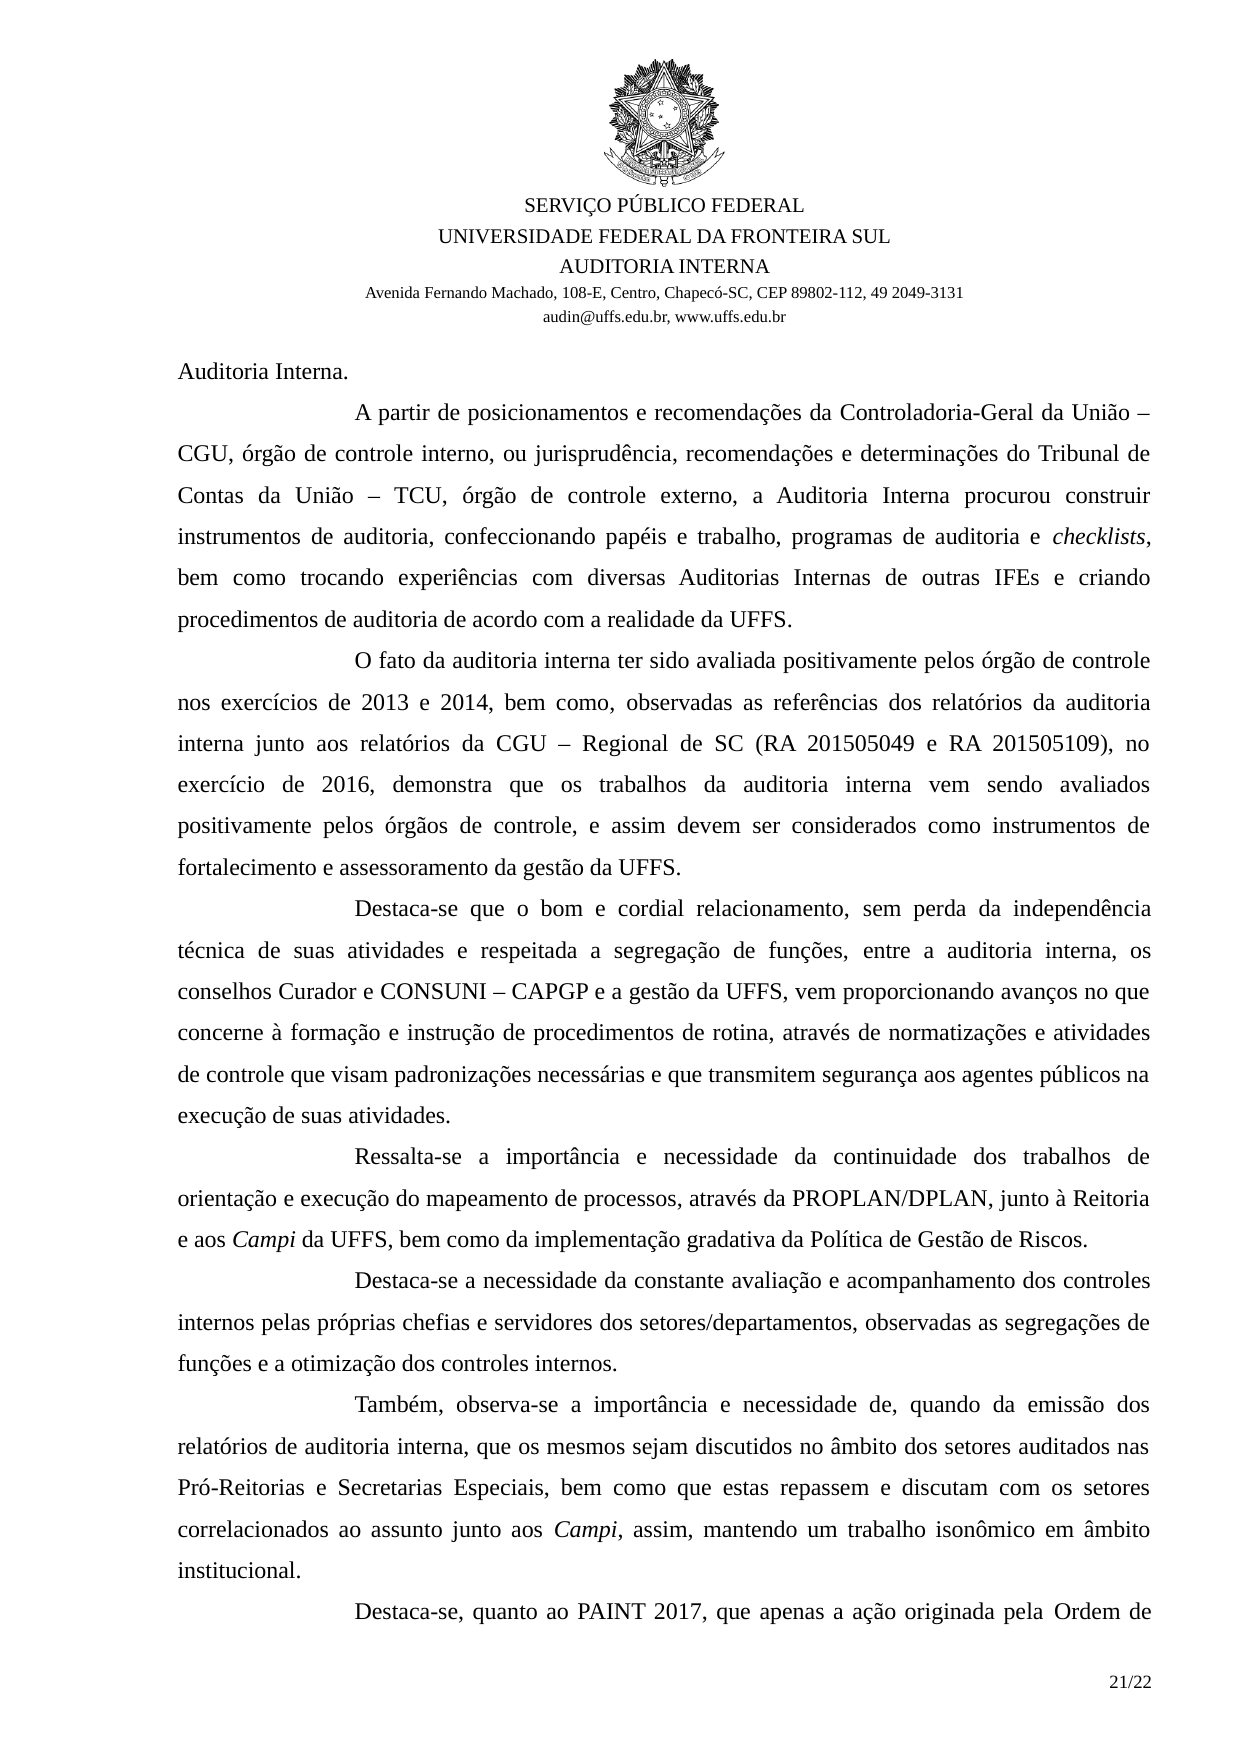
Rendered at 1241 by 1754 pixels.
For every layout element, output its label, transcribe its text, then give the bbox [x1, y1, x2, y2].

text Destaca-se, quanto ao PAINT 2017, que apenas a ação originada pela Ordem de [177, 1597, 1152, 1625]
text Auditoria Interna. [177, 357, 1152, 384]
text A partir de posicionamentos e recomendações da Controladoria-Geral da União – CGU, órgão de controle interno, ou jurisprudência, recomendações e determinações do Tribunal de Contas da União – TCU, órgão de controle externo, a Auditoria Interna procurou construir instrumentos de auditoria, confeccionando papéis e trabalho, programas de auditoria e checklists, bem como trocando experiências com diversas Auditorias Internas de outras IFEs e criando procedimentos de auditoria de acordo com a realidade da UFFS. [177, 398, 1152, 632]
text Destaca-se que o bom e cordial relacionamento, sem perda da independência técnica de suas atividades e respeitada a segregação de funções, entre a auditoria interna, os conselhos Curador e CONSUNI – CAPGP e a gestão da UFFS, vem proporcionando avanços no que concerne à formação e instrução de procedimentos de rotina, através de normatizações e atividades de controle que visam padronizações necessárias e que transmitem segurança aos agentes públicos na execução de suas atividades. [177, 894, 1152, 1129]
text Destaca-se a necessidade da constante avaliação e acompanhamento dos controles internos pelas próprias chefias e servidores dos setores/departamentos, observadas as segregações de funções e a otimização dos controles internos. [177, 1266, 1152, 1377]
text Ressalta-se a importância e necessidade da continuidade dos trabalhos de orientação e execução do mapeamento de processos, através da PROPLAN/DPLAN, junto à Reitoria e aos Campi da UFFS, bem como da implementação gradativa da Política de Gestão de Riscos. [177, 1142, 1152, 1253]
text O fato da auditoria interna ter sido avaliada positivamente pelos órgão de controle nos exercícios de 2013 e 2014, bem como, observadas as referências dos relatórios da auditoria interna junto aos relatórios da CGU – Regional de SC (RA 201505049 e RA 201505109), no exercício de 2016, demonstra que os trabalhos da auditoria interna vem sendo avaliados positivamente pelos órgãos de controle, e assim devem ser considerados como instrumentos de fortalecimento e assessoramento da gestão da UFFS. [177, 646, 1152, 881]
text Também, observa-se a importância e necessidade de, quando da emissão dos relatórios de auditoria interna, que os mesmos sejam discutidos no âmbito dos setores auditados nas Pró-Reitorias e Secretarias Especiais, bem como que estas repassem e discutam com os setores correlacionados ao assunto junto aos Campi, assim, mantendo um trabalho isonômico em âmbito institucional. [177, 1391, 1152, 1583]
